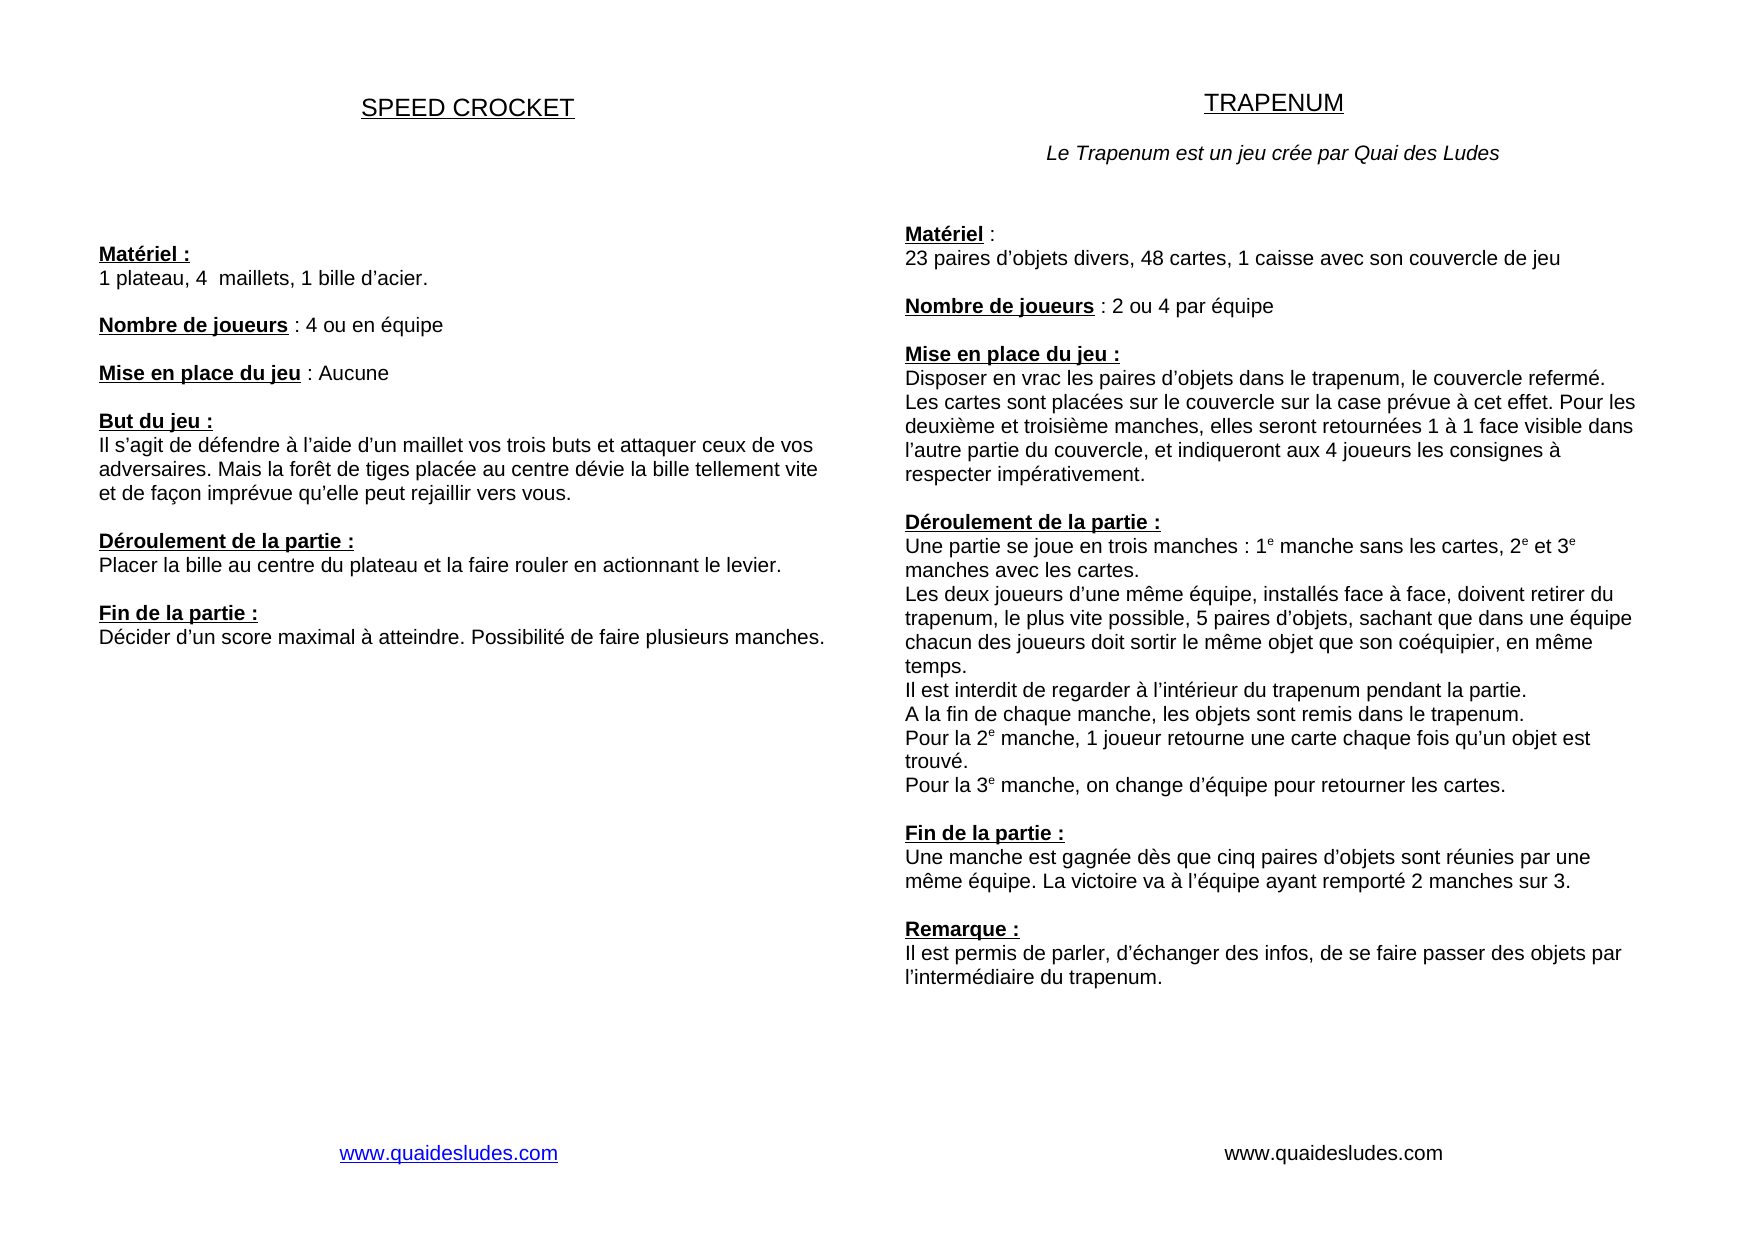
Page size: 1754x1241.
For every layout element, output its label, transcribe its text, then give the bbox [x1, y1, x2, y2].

text Fin de la partie : [98, 601, 837, 625]
text Mise en place du jeu : [905, 342, 1643, 366]
text Nombre de joueurs : 2 ou 4 par équipe [905, 294, 1643, 318]
text Fin de la partie : [905, 821, 1643, 845]
text Les deux joueurs d’une même équipe, installés face à face, doivent retirer du trapenum, le plus vite possible, 5 paires d’objets, sachant que dans une équipe chacun des joueurs doit sortir le même objet que son coéquipier, en même temps. [905, 582, 1643, 677]
text Il est permis de parler, d’échanger des infos, de se faire passer des objets par l’intermédiaire du trapenum. [905, 941, 1643, 989]
text Mise en place du jeu : Aucune [98, 361, 837, 385]
text Pour la 3e manche, on change d’équipe pour retourner les cartes. [905, 773, 1643, 797]
text Le Trapenum est un jeu crée par Quai des Ludes [905, 141, 1643, 165]
text Il s’agit de défendre à l’aide d’un maillet vos trois buts et attaquer ceux de vos adversaires. Mais la forêt de tiges placée au centre dévie la bille tellement vite et de façon imprévue qu’elle peut rejaillir vers vous. [98, 433, 837, 505]
text TRAPENUM [905, 88, 1643, 117]
text 23 paires d’objets divers, 48 cartes, 1 caisse avec son couvercle de jeu [905, 246, 1643, 270]
text Décider d’un score maximal à atteindre. Possibilité de faire plusieurs manches. [98, 625, 837, 649]
text Placer la bille au centre du plateau et la faire rouler en actionnant le levier. [98, 553, 837, 577]
text Une manche est gagnée dès que cinq paires d’objets sont réunies par une même équipe. La victoire va à l’équipe ayant remporté 2 manches sur 3. [905, 845, 1643, 893]
text Déroulement de la partie : [905, 510, 1643, 534]
text A la fin de chaque manche, les objets sont remis dans le trapenum. [905, 701, 1643, 725]
text Une partie se joue en trois manches : 1e manche sans les cartes, 2e et 3e manches avec les cartes. [905, 534, 1643, 582]
text Déroulement de la partie : [98, 529, 837, 553]
text Matériel : [905, 222, 1643, 246]
text 1 plateau, 4 maillets, 1 bille d’acier. [98, 265, 837, 289]
text Nombre de joueurs : 4 ou en équipe [98, 313, 837, 337]
text Remarque : [905, 917, 1643, 941]
text Matériel : [98, 241, 837, 265]
text SPEED CROCKET [98, 93, 837, 122]
text But du jeu : [98, 409, 837, 433]
text Il est interdit de regarder à l’intérieur du trapenum pendant la partie. [905, 677, 1643, 701]
text Disposer en vrac les paires d’objets dans le trapenum, le couvercle refermé. Les cartes sont placées sur le couvercle sur la case prévue à cet effet. Pour les deuxième et troisième manches, elles seront retournées 1 à 1 face visible dans l’autre partie du couvercle, et indiqueront aux 4 joueurs les consignes à respecter impérativement. [905, 366, 1643, 486]
text Pour la 2e manche, 1 joueur retourne une carte chaque fois qu’un objet est trouvé. [905, 725, 1643, 773]
